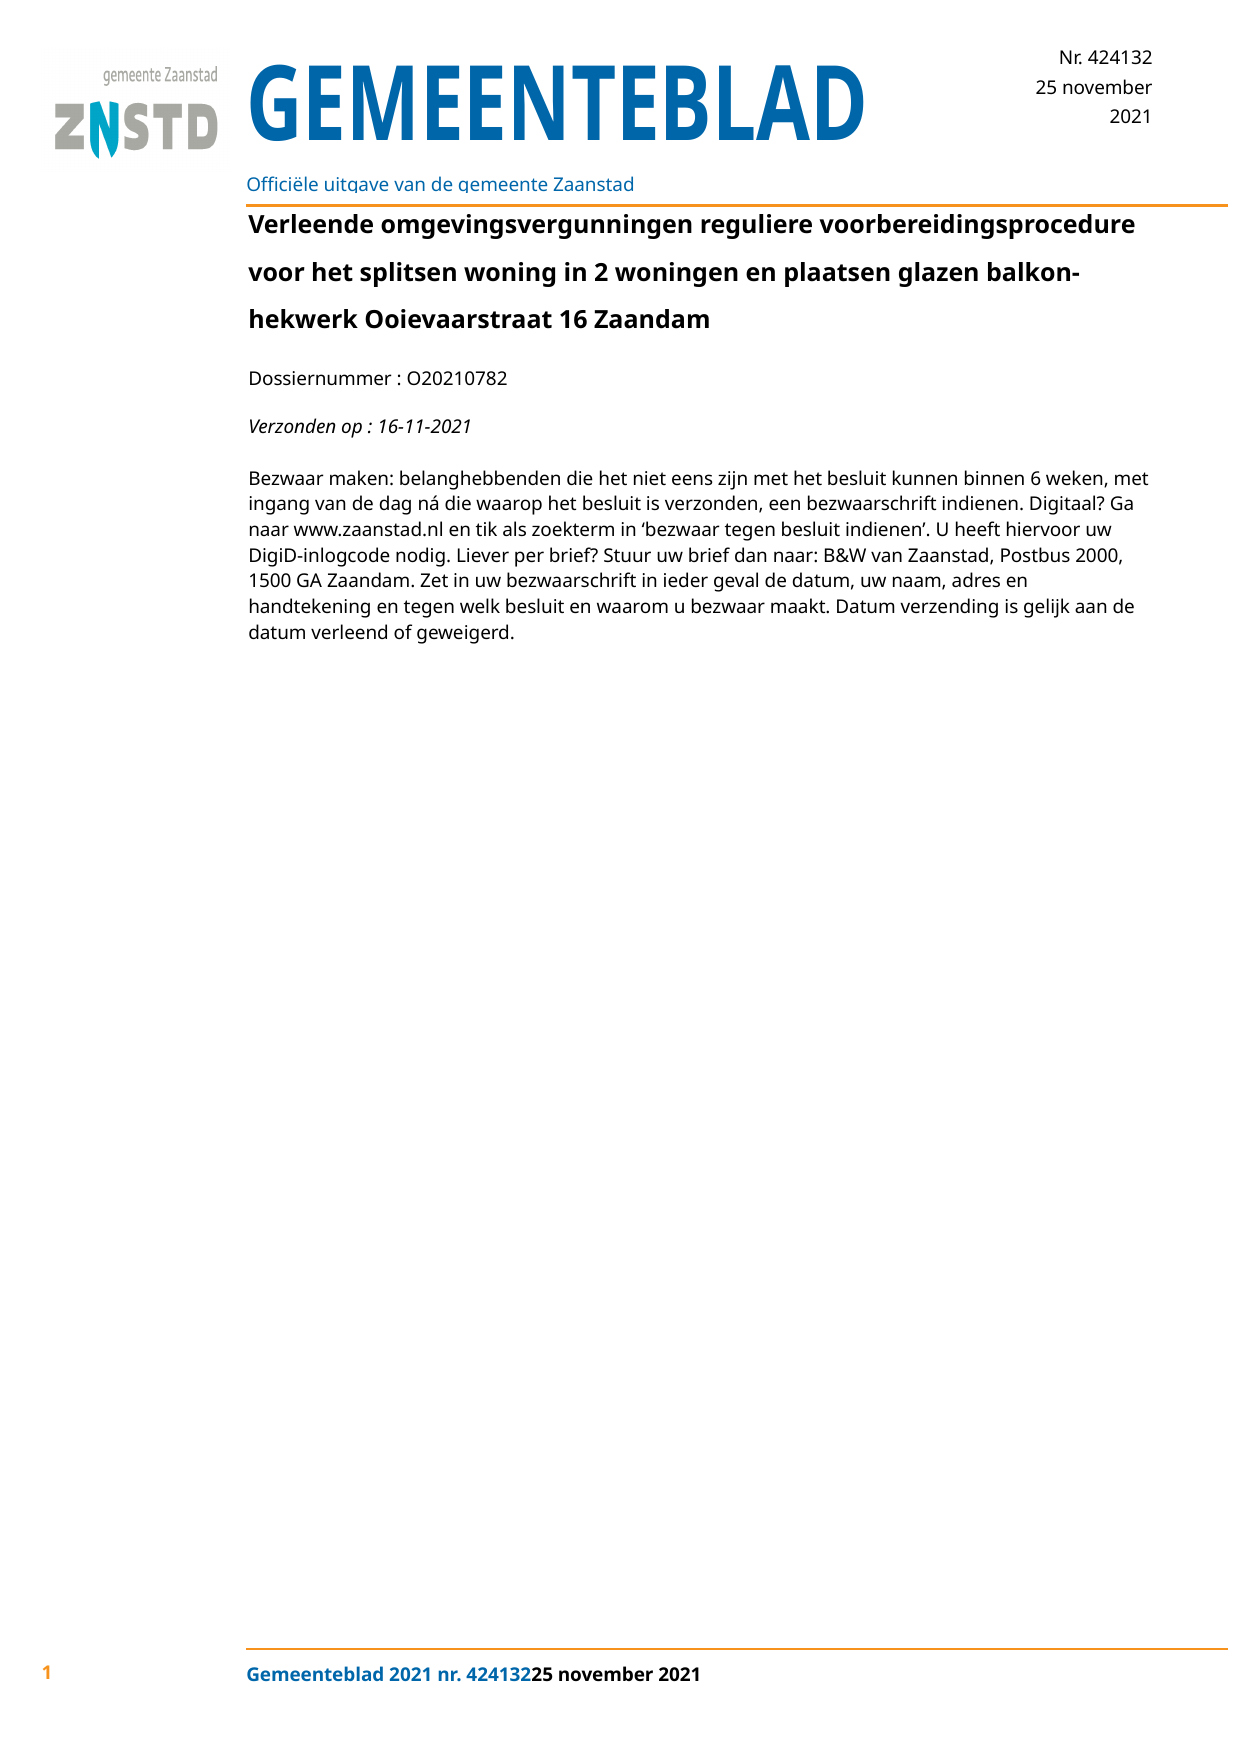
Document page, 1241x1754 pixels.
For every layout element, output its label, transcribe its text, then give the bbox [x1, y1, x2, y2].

text Verzonden op : 16-11-2021 [248, 413, 1152, 439]
picture [41, 47, 231, 172]
text Bezwaar maken: belanghebbenden die het niet eens zijn met het besluit kunnen binnen 6 weken, met ingang van de dag ná die waarop het besluit is verzonden, een bezwaarschrift indienen. Digitaal? Ga naar www.zaanstad.nl en tik als zoekterm in ‘bezwaar tegen besluit indienen’. U heeft hiervoor uw DigiD-inlogcode nodig. Liever per brief? Stuur uw brief dan naar: B&W van Zaanstad, Postbus 2000, 1500 GA Zaandam. Zet in uw bezwaarschrift in ieder geval de datum, uw naam, adres en handtekening en tegen welk besluit en waarom u bezwaar maakt. Datum verzending is gelijk aan de datum verleend of geweigerd. [248, 465, 1152, 645]
text Verleende omgevingsvergunningen reguliere voorbereidingsprocedure voor het splitsen woning in 2 woningen en plaatsen glazen balkon- hekwerk Ooievaarstraat 16 Zaandam [248, 207, 1152, 336]
text Dossiernummer : O20210782 [248, 366, 1152, 391]
